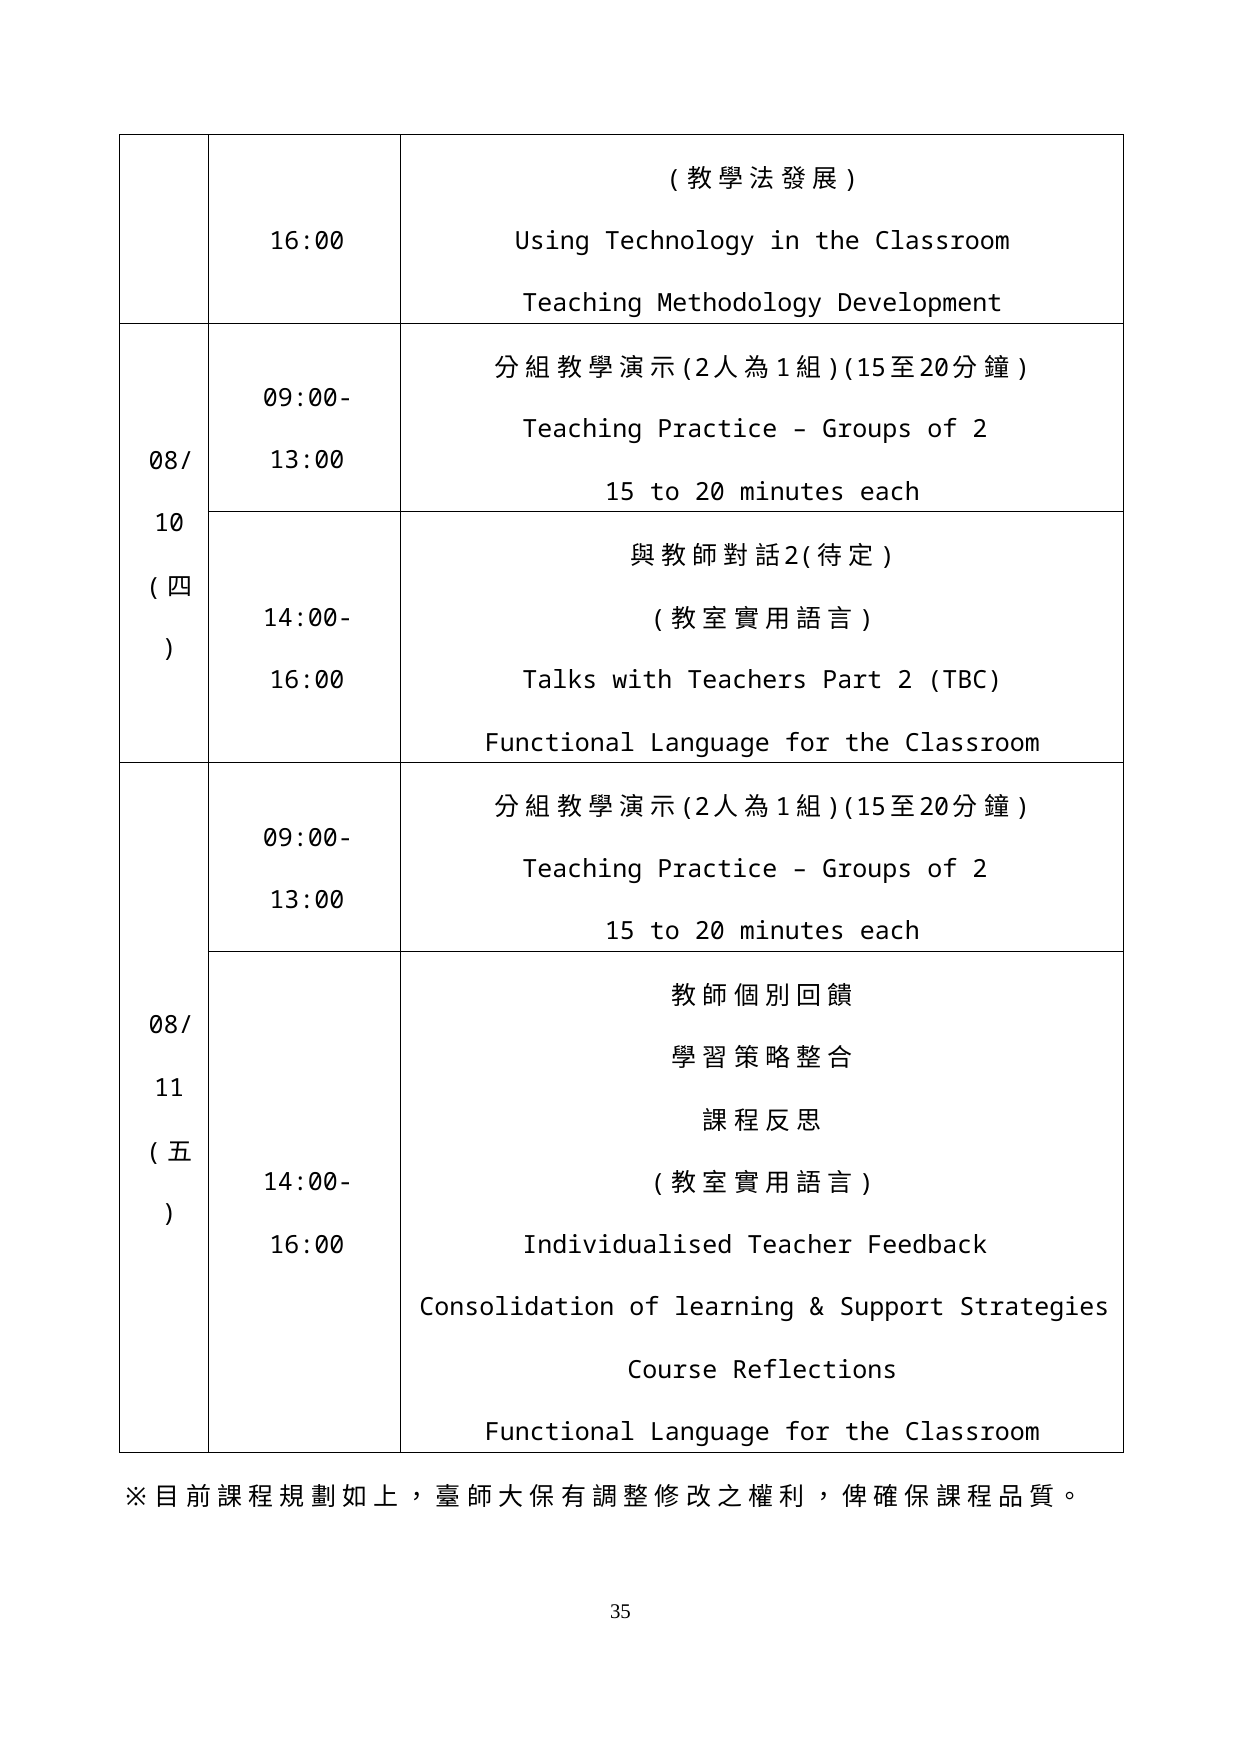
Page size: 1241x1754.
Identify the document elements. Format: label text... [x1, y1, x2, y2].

table_cell [120, 135, 208, 323]
text ※目前課程規劃如上，臺師大保有調整修改之權利，俾確保課程品質。 [120, 1453, 1120, 1515]
table_cell 16:00 [209, 135, 400, 323]
table_cell 教師個別回饋 學習策略整合 課程反思 (教室實用語言) Individualised Teacher Feedback Consolidation of learning & Support Strategies Course Reflections Functional Language for the Classroom [401, 952, 1123, 1452]
table_cell 與教師對話2(待定) (教室實用語言) Talks with Teachers Part 2 (TBC) Functional Language for the Classroom [401, 512, 1123, 762]
table_cell 14:00-16:00 [209, 952, 400, 1452]
table_cell 09:00-13:00 [209, 763, 400, 951]
table_cell 14:00-16:00 [209, 512, 400, 762]
table_cell 分組教學演示(2人為1組)(15至20分鐘) Teaching Practice – Groups of 2 15 to 20 minutes each [401, 324, 1123, 511]
table_cell 分組教學演示(2人為1組)(15至20分鐘) Teaching Practice – Groups of 2 15 to 20 minutes each [401, 763, 1123, 951]
table_cell 08/11 (五) [120, 763, 208, 1452]
table_cell 09:00-13:00 [209, 324, 400, 511]
table_cell 08/10 (四) [120, 324, 208, 762]
table_cell (教學法發展) Using Technology in the Classroom Teaching Methodology Development [401, 135, 1123, 323]
